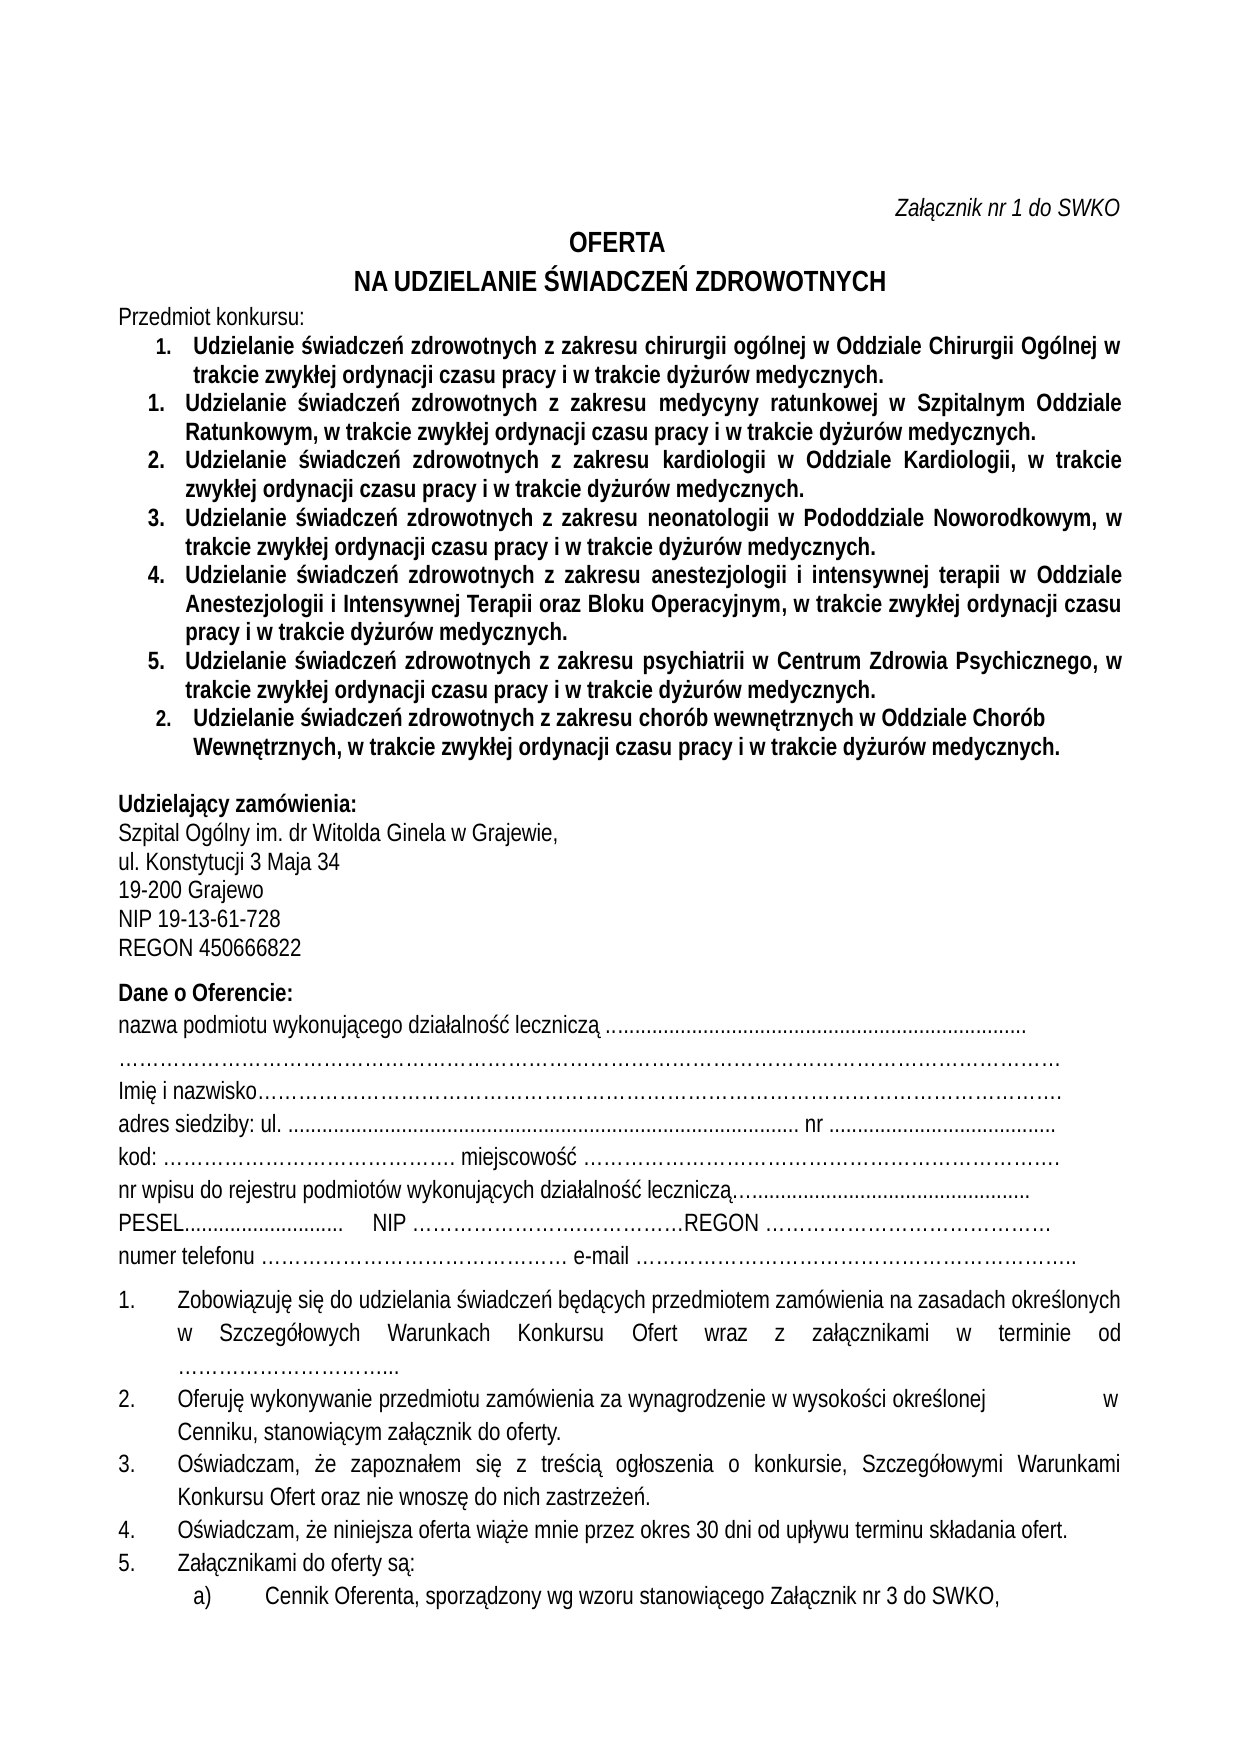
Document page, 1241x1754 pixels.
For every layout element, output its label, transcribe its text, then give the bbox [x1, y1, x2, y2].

list Udzielanie świadczeń zdrowotnych z zakresu psychiatrii w Centrum Zdrowia Psychicznego, w trakcie zwykłej ordynacji czasu pracy i w trakcie dyżurów medycznych. [148, 646, 1122, 703]
text a) Cennik Oferenta, sporządzony wg wzoru stanowiącego Załącznik nr 3 do SWKO, [193, 1581, 1122, 1610]
list Udzielanie świadczeń zdrowotnych z zakresu kardiologii w Oddziale Kardiologii, w trakcie zwykłej ordynacji czasu pracy i w trakcie dyżurów medycznych. [148, 446, 1122, 503]
text nr wpisu do rejestru podmiotów wykonujących działalność leczniczą…................................................. [118, 1175, 1122, 1204]
list Udzielanie świadczeń zdrowotnych z zakresu chirurgii ogólnej w Oddziale Chirurgii Ogólnej w trakcie zwykłej ordynacji czasu pracy i w trakcie dyżurów medycznych. [156, 331, 1122, 388]
text Szpital Ogólny im. dr Witolda Ginela w Grajewie, [118, 818, 1122, 847]
text Udzielający zamówienia: [118, 789, 1122, 818]
text 2. Oferuję wykonywanie przedmiotu zamówienia za wynagrodzenie w wysokości określonej w Cenniku, stanowiącym załącznik do oferty. [118, 1383, 1122, 1445]
text REGON 450666822 [118, 932, 1122, 961]
text PESEL............................ NIP …………………….……………REGON …………………………………… [118, 1208, 1122, 1237]
list Udzielanie świadczeń zdrowotnych z zakresu neonatologii w Pododdziale Noworodkowym, w trakcie zwykłej ordynacji czasu pracy i w trakcie dyżurów medycznych. [148, 503, 1122, 560]
text 19-200 Grajewo [118, 875, 1122, 904]
text 1. Zobowiązuję się do udzielania świadczeń będących przedmiotem zamówienia na zasadach określonych w Szczegółowych Warunkach Konkursu Ofert wraz z załącznikami w terminie od …………………………... [118, 1285, 1122, 1379]
text 3. Oświadczam, że zapoznałem się z treścią ogłoszenia o konkursie, Szczegółowymi Warunkami Konkursu Ofert oraz nie wnoszę do nich zastrzeżeń. [118, 1449, 1122, 1511]
text ul. Konstytucji 3 Maja 34 [118, 847, 1122, 875]
text OFERTA [118, 225, 1122, 259]
text Załącznik nr 1 do SWKO [118, 192, 1122, 221]
text NIP 19-13-61-728 [118, 904, 1122, 932]
text 4. Oświadczam, że niniejsza oferta wiąże mnie przez okres 30 dni od upływu terminu składania ofert. [118, 1515, 1122, 1544]
text numer telefonu ……………………………………… e-mail ……………………………………………………….. [118, 1241, 1122, 1269]
list Udzielanie świadczeń zdrowotnych z zakresu chorób wewnętrznych w Oddziale Chorób Wewnętrznych, w trakcie zwykłej ordynacji czasu pracy i w trakcie dyżurów medycznych. [156, 703, 1122, 761]
list Udzielanie świadczeń zdrowotnych z zakresu medycyny ratunkowej w Szpitalnym Oddziale Ratunkowym, w trakcie zwykłej ordynacji czasu pracy i w trakcie dyżurów medycznych. [148, 388, 1122, 446]
text ………………………………………………………………………………………………………………………… [118, 1043, 1122, 1072]
list Udzielanie świadczeń zdrowotnych z zakresu anestezjologii i intensywnej terapii w Oddziale Anestezjologii i Intensywnej Terapii oraz Bloku Operacyjnym, w trakcie zwykłej ordynacji czasu pracy i w trakcie dyżurów medycznych. [148, 560, 1122, 646]
text 5. Załącznikami do oferty są: [118, 1548, 1122, 1577]
text Dane o Oferencie: [118, 978, 1122, 1006]
text NA UDZIELANIE ŚWIADCZEŃ ZDROWOTNYCH [118, 264, 1122, 297]
text nazwa podmiotu wykonującego działalność leczniczą .......................................................................... [118, 1011, 1122, 1039]
text adres siedziby: ul. .......................................................................................... nr ........................................ [118, 1109, 1122, 1138]
text Imię i nazwisko………………………………………………………………………………………………………. [118, 1076, 1122, 1105]
subtitle Przedmiot konkursu: [118, 302, 1122, 331]
text kod: ……………………………………. miejscowość ……………………………………………………………. [118, 1142, 1122, 1171]
